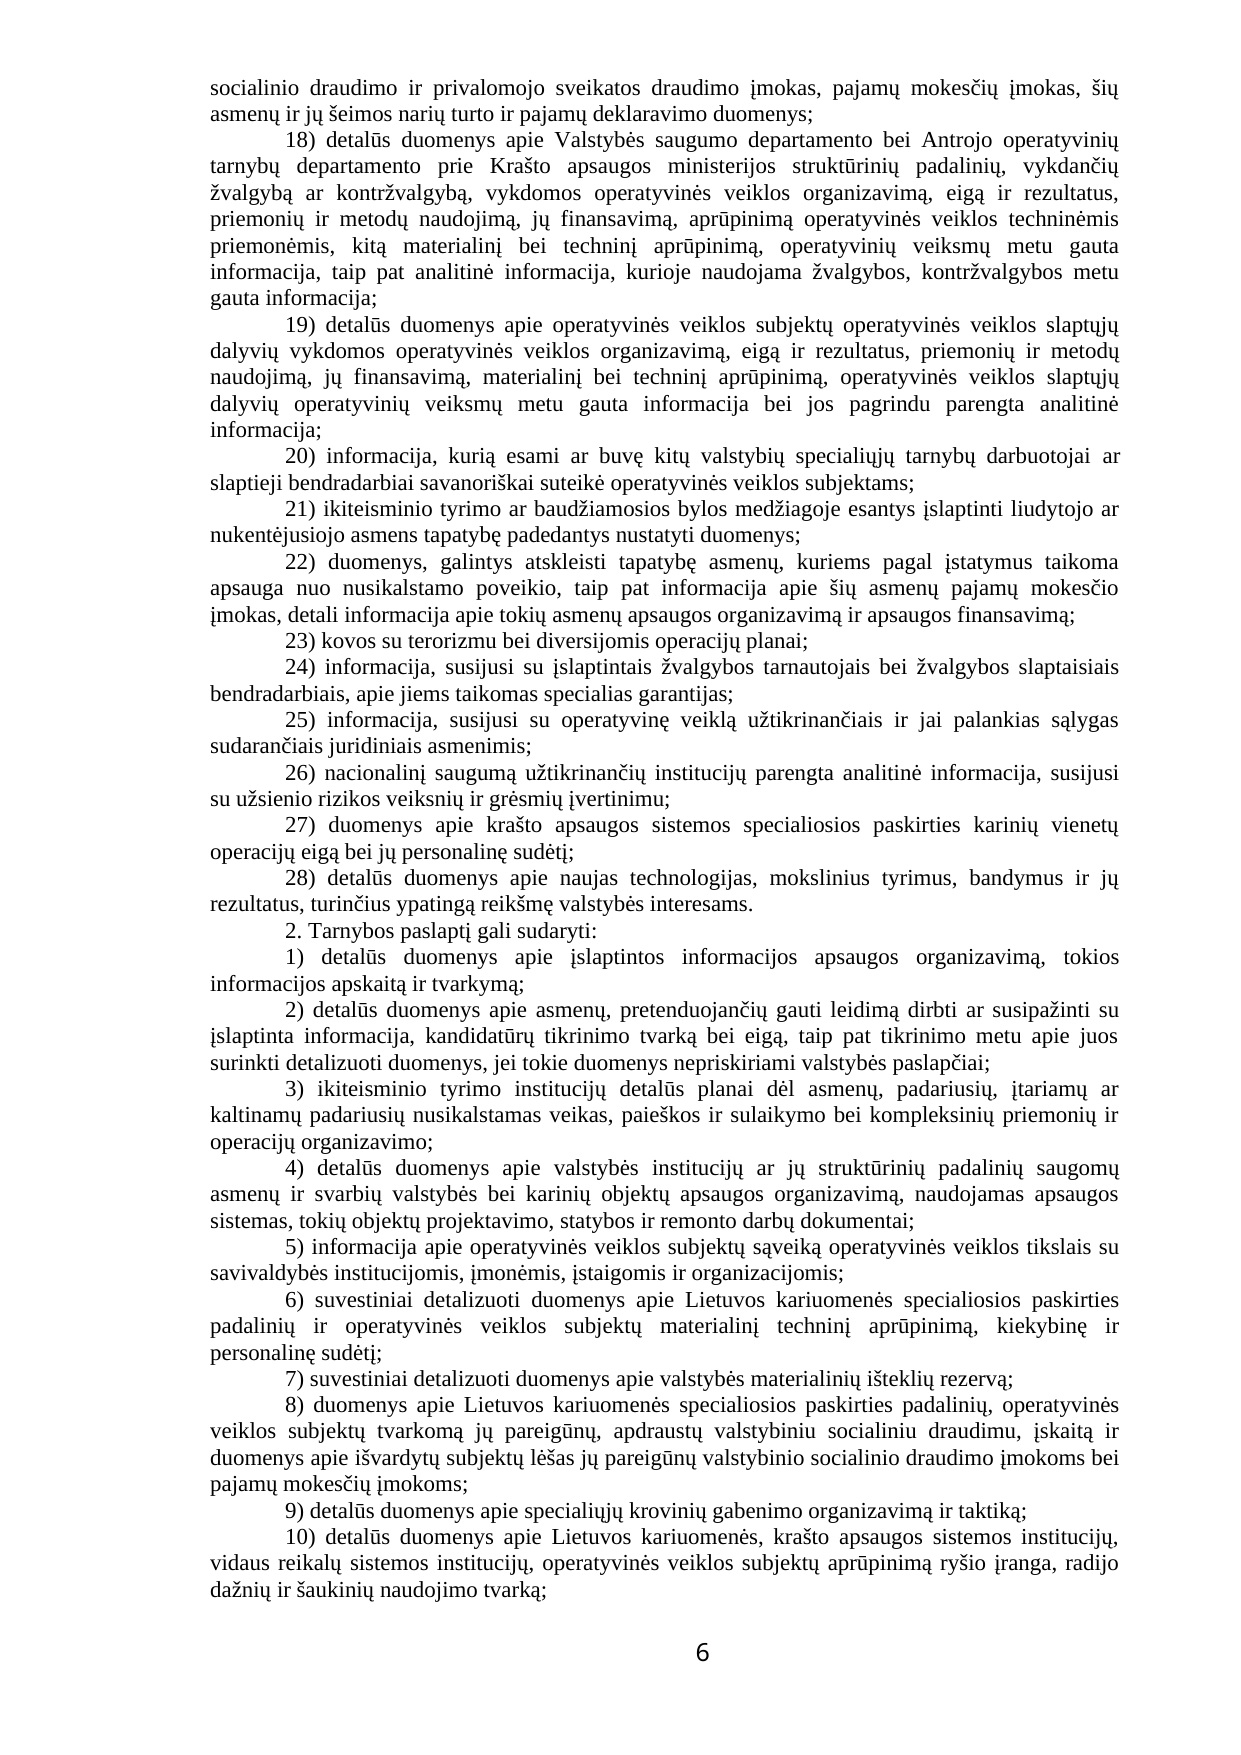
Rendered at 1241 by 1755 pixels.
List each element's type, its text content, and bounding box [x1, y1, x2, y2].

text 22) duomenys, galintys atskleisti tapatybę asmenų, kuriems pagal įstatymus taikoma apsauga nuo nusikalstamo poveikio, taip pat informacija apie šių asmenų pajamų mokesčio įmokas, detali informacija apie tokių asmenų apsaugos organizavimą ir apsaugos finansavimą; [210, 548, 1120, 627]
text 10) detalūs duomenys apie Lietuvos kariuomenės, krašto apsaugos sistemos institucijų, vidaus reikalų sistemos institucijų, operatyvinės veiklos subjektų aprūpinimą ryšio įranga, radijo dažnių ir šaukinių naudojimo tvarką; [210, 1523, 1120, 1602]
text 19) detalūs duomenys apie operatyvinės veiklos subjektų operatyvinės veiklos slaptųjų dalyvių vykdomos operatyvinės veiklos organizavimą, eigą ir rezultatus, priemonių ir metodų naudojimą, jų finansavimą, materialinį bei techninį aprūpinimą, operatyvinės veiklos slaptųjų dalyvių operatyvinių veiksmų metu gauta informacija bei jos pagrindu parengta analitinė informacija; [210, 311, 1120, 442]
text 7) suvestiniai detalizuoti duomenys apie valstybės materialinių išteklių rezervą; [210, 1365, 1120, 1391]
text 5) informacija apie operatyvinės veiklos subjektų sąveiką operatyvinės veiklos tikslais su savivaldybės institucijomis, įmonėmis, įstaigomis ir organizacijomis; [210, 1233, 1120, 1286]
text 23) kovos su terorizmu bei diversijomis operacijų planai; [210, 627, 1120, 653]
text 20) informacija, kurią esami ar buvę kitų valstybių specialiųjų tarnybų darbuotojai ar slaptieji bendradarbiai savanoriškai suteikė operatyvinės veiklos subjektams; [210, 442, 1120, 495]
text 4) detalūs duomenys apie valstybės institucijų ar jų struktūrinių padalinių saugomų asmenų ir svarbių valstybės bei karinių objektų apsaugos organizavimą, naudojamas apsaugos sistemas, tokių objektų projektavimo, statybos ir remonto darbų dokumentai; [210, 1154, 1120, 1233]
text 27) duomenys apie krašto apsaugos sistemos specialiosios paskirties karinių vienetų operacijų eigą bei jų personalinę sudėtį; [210, 811, 1120, 864]
text 8) duomenys apie Lietuvos kariuomenės specialiosios paskirties padalinių, operatyvinės veiklos subjektų tvarkomą jų pareigūnų, apdraustų valstybiniu socialiniu draudimu, įskaitą ir duomenys apie išvardytų subjektų lėšas jų pareigūnų valstybinio socialinio draudimo įmokoms bei pajamų mokesčių įmokoms; [210, 1391, 1120, 1497]
text 28) detalūs duomenys apie naujas technologijas, mokslinius tyrimus, bandymus ir jų rezultatus, turinčius ypatingą reikšmę valstybės interesams. [210, 864, 1120, 917]
text 21) ikiteisminio tyrimo ar baudžiamosios bylos medžiagoje esantys įslaptinti liudytojo ar nukentėjusiojo asmens tapatybę padedantys nustatyti duomenys; [210, 495, 1120, 548]
text 9) detalūs duomenys apie specialiųjų krovinių gabenimo organizavimą ir taktiką; [210, 1497, 1120, 1523]
text 24) informacija, susijusi su įslaptintais žvalgybos tarnautojais bei žvalgybos slaptaisiais bendradarbiais, apie jiems taikomas specialias garantijas; [210, 653, 1120, 706]
text 2) detalūs duomenys apie asmenų, pretenduojančių gauti leidimą dirbti ar susipažinti su įslaptinta informacija, kandidatūrų tikrinimo tvarką bei eigą, taip pat tikrinimo metu apie juos surinkti detalizuoti duomenys, jei tokie duomenys nepriskiriami valstybės paslapčiai; [210, 996, 1120, 1075]
text 3) ikiteisminio tyrimo institucijų detalūs planai dėl asmenų, padariusių, įtariamų ar kaltinamų padariusių nusikalstamas veikas, paieškos ir sulaikymo bei kompleksinių priemonių ir operacijų organizavimo; [210, 1075, 1120, 1154]
text 18) detalūs duomenys apie Valstybės saugumo departamento bei Antrojo operatyvinių tarnybų departamento prie Krašto apsaugos ministerijos struktūrinių padalinių, vykdančių žvalgybą ar kontržvalgybą, vykdomos operatyvinės veiklos organizavimą, eigą ir rezultatus, priemonių ir metodų naudojimą, jų finansavimą, aprūpinimą operatyvinės veiklos techninėmis priemonėmis, kitą materialinį bei techninį aprūpinimą, operatyvinių veiksmų metu gauta informacija, taip pat analitinė informacija, kurioje naudojama žvalgybos, kontržvalgybos metu gauta informacija; [210, 126, 1120, 311]
text 6) suvestiniai detalizuoti duomenys apie Lietuvos kariuomenės specialiosios paskirties padalinių ir operatyvinės veiklos subjektų materialinį techninį aprūpinimą, kiekybinę ir personalinę sudėtį; [210, 1286, 1120, 1365]
text socialinio draudimo ir privalomojo sveikatos draudimo įmokas, pajamų mokesčių įmokas, šių asmenų ir jų šeimos narių turto ir pajamų deklaravimo duomenys; [210, 73, 1120, 126]
text 25) informacija, susijusi su operatyvinę veiklą užtikrinančiais ir jai palankias sąlygas sudarančiais juridiniais asmenimis; [210, 706, 1120, 759]
text 26) nacionalinį saugumą užtikrinančių institucijų parengta analitinė informacija, susijusi su užsienio rizikos veiksnių ir grėsmių įvertinimu; [210, 759, 1120, 811]
text 2. Tarnybos paslaptį gali sudaryti: [210, 917, 1120, 943]
text 1) detalūs duomenys apie įslaptintos informacijos apsaugos organizavimą, tokios informacijos apskaitą ir tvarkymą; [210, 943, 1120, 996]
